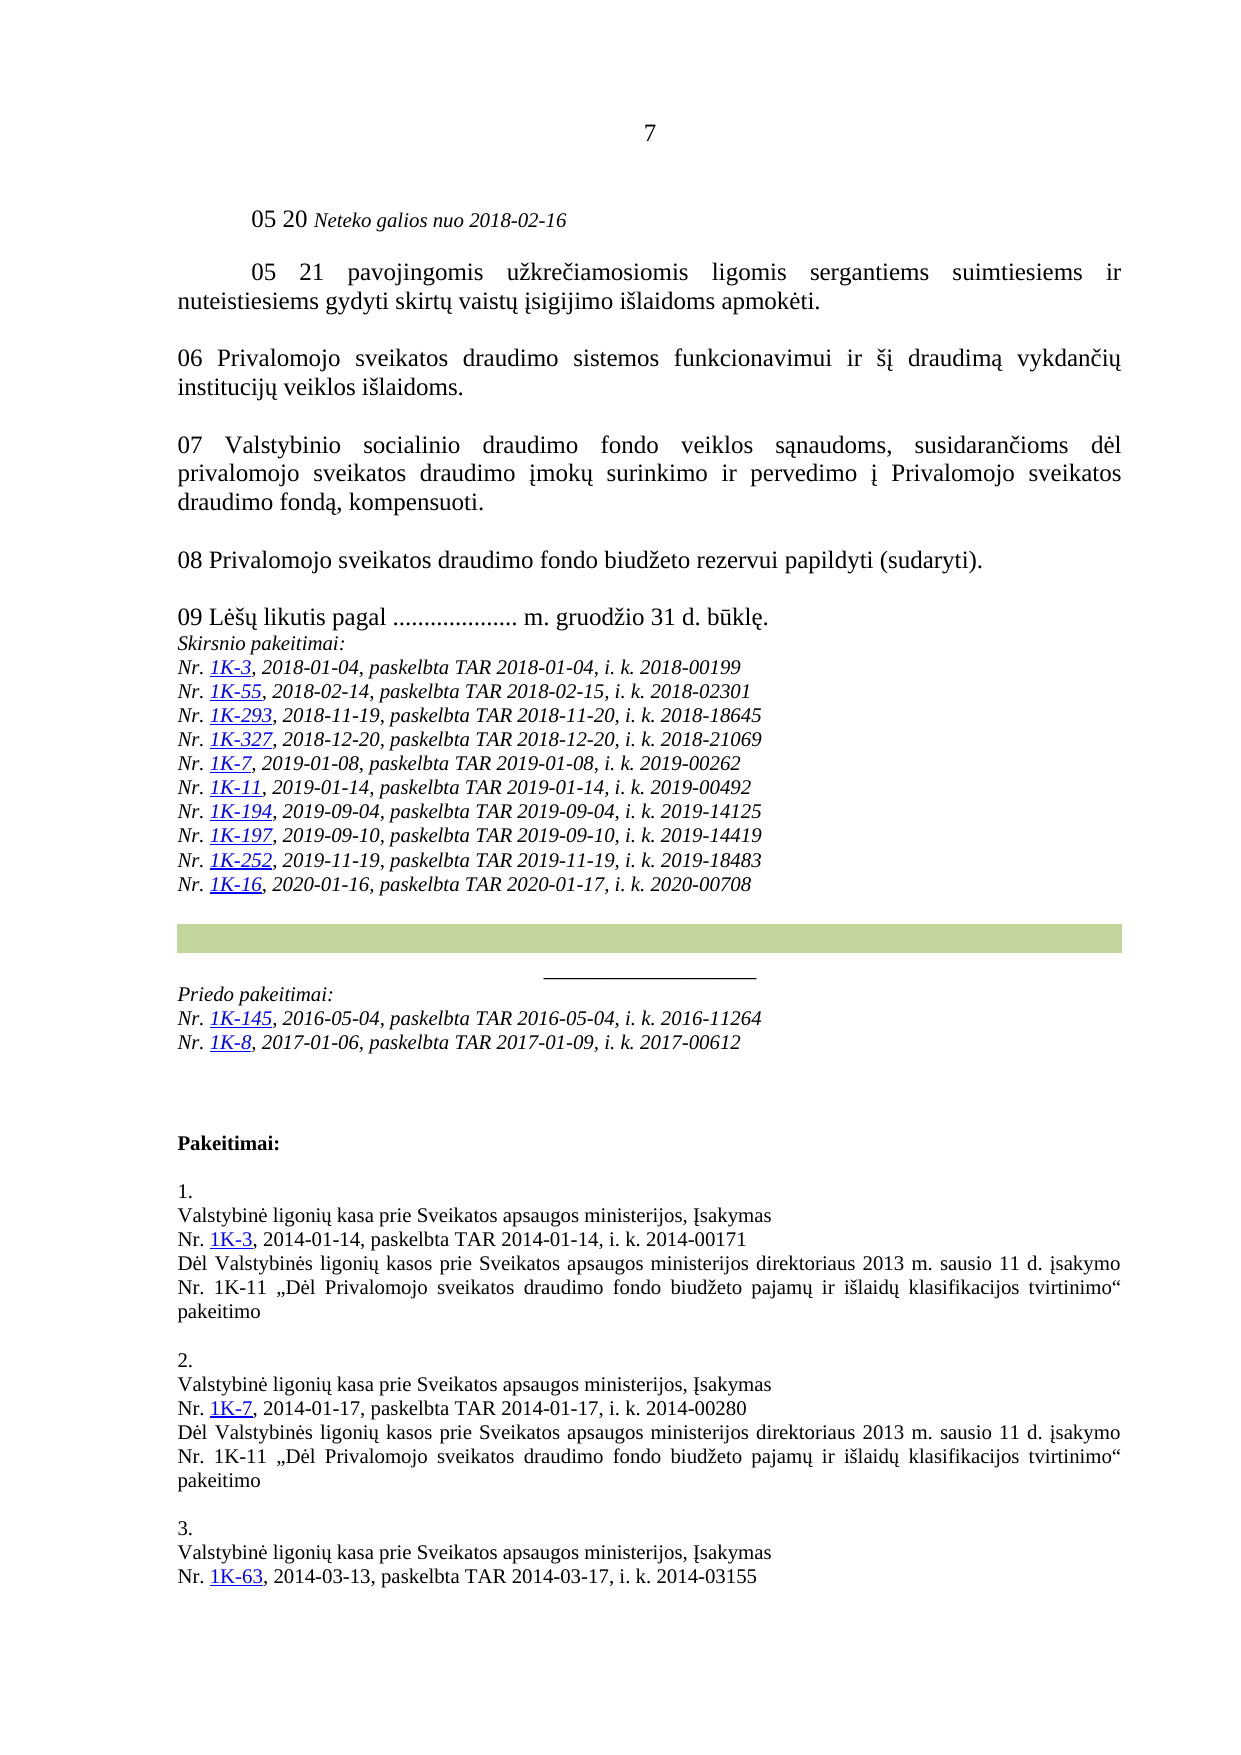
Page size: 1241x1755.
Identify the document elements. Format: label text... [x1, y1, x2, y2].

text Valstybinė ligonių kasa prie Sveikatos apsaugos ministerijos, Įsakymas [177, 1540, 1122, 1564]
text Nr. 1K-293, 2018-11-19, paskelbta TAR 2018-11-20, i. k. 2018-18645 [177, 703, 1122, 727]
text Nr. 1K-11, 2019-01-14, paskelbta TAR 2019-01-14, i. k. 2019-00492 [177, 775, 1122, 799]
text _________________ [177, 953, 1122, 982]
text Valstybinė ligonių kasa prie Sveikatos apsaugos ministerijos, Įsakymas [177, 1203, 1122, 1227]
text 1. [177, 1179, 1122, 1203]
text Nr. 1K-55, 2018-02-14, paskelbta TAR 2018-02-15, i. k. 2018-02301 [177, 679, 1122, 703]
text Nr. 1K-145, 2016-05-04, paskelbta TAR 2016-05-04, i. k. 2016-11264 [177, 1006, 1122, 1030]
text Nr. 1K-63, 2014-03-13, paskelbta TAR 2014-03-17, i. k. 2014-03155 [177, 1564, 1122, 1588]
text Nr. 1K-7, 2014-01-17, paskelbta TAR 2014-01-17, i. k. 2014-00280 [177, 1396, 1122, 1420]
text Skirsnio pakeitimai: [177, 631, 1122, 655]
text Nr. 1K-327, 2018-12-20, paskelbta TAR 2018-12-20, i. k. 2018-21069 [177, 727, 1122, 751]
text 05 21 pavojingomis užkrečiamosiomis ligomis sergantiems suimtiesiems ir nuteistiesiems gydyti skirtų vaistų įsigijimo išlaidoms apmokėti. [177, 257, 1122, 315]
text Priedo pakeitimai: [177, 982, 1122, 1006]
text Valstybinė ligonių kasa prie Sveikatos apsaugos ministerijos, Įsakymas [177, 1372, 1122, 1396]
text Nr. 1K-16, 2020-01-16, paskelbta TAR 2020-01-17, i. k. 2020-00708 [177, 872, 1122, 896]
text 05 20 Neteko galios nuo 2018-02-16 [177, 204, 1122, 233]
text Nr. 1K-197, 2019-09-10, paskelbta TAR 2019-09-10, i. k. 2019-14419 [177, 823, 1122, 847]
text 2. [177, 1347, 1122, 1372]
text Dėl Valstybinės ligonių kasos prie Sveikatos apsaugos ministerijos direktoriaus 2013 m. sausio 11 d. įsakymo Nr. 1K-11 „Dėl Privalomojo sveikatos draudimo fondo biudžeto pajamų ir išlaidų klasifikacijos tvirtinimo“ pakeitimo [177, 1420, 1122, 1492]
text Nr. 1K-3, 2014-01-14, paskelbta TAR 2014-01-14, i. k. 2014-00171 [177, 1227, 1122, 1251]
text Nr. 1K-252, 2019-11-19, paskelbta TAR 2019-11-19, i. k. 2019-18483 [177, 847, 1122, 872]
text Nr. 1K-194, 2019-09-04, paskelbta TAR 2019-09-04, i. k. 2019-14125 [177, 799, 1122, 823]
text 09 Lėšų likutis pagal .................... m. gruodžio 31 d. būklę. [177, 602, 1122, 631]
text Dėl Valstybinės ligonių kasos prie Sveikatos apsaugos ministerijos direktoriaus 2013 m. sausio 11 d. įsakymo Nr. 1K-11 „Dėl Privalomojo sveikatos draudimo fondo biudžeto pajamų ir išlaidų klasifikacijos tvirtinimo“ pakeitimo [177, 1251, 1122, 1323]
text 07 Valstybinio socialinio draudimo fondo veiklos sąnaudoms, susidarančioms dėl privalomojo sveikatos draudimo įmokų surinkimo ir pervedimo į Privalomojo sveikatos draudimo fondą, kompensuoti. [177, 430, 1122, 516]
text 06 Privalomojo sveikatos draudimo sistemos funkcionavimui ir šį draudimą vykdančių institucijų veiklos išlaidoms. [177, 343, 1122, 401]
text Nr. 1K-7, 2019-01-08, paskelbta TAR 2019-01-08, i. k. 2019-00262 [177, 751, 1122, 775]
text Nr. 1K-3, 2018-01-04, paskelbta TAR 2018-01-04, i. k. 2018-00199 [177, 655, 1122, 679]
text Nr. 1K-8, 2017-01-06, paskelbta TAR 2017-01-09, i. k. 2017-00612 [177, 1030, 1122, 1054]
text Pakeitimai: [177, 1131, 1122, 1155]
text 3. [177, 1516, 1122, 1540]
text 08 Privalomojo sveikatos draudimo fondo biudžeto rezervui papildyti (sudaryti). [177, 545, 1122, 573]
